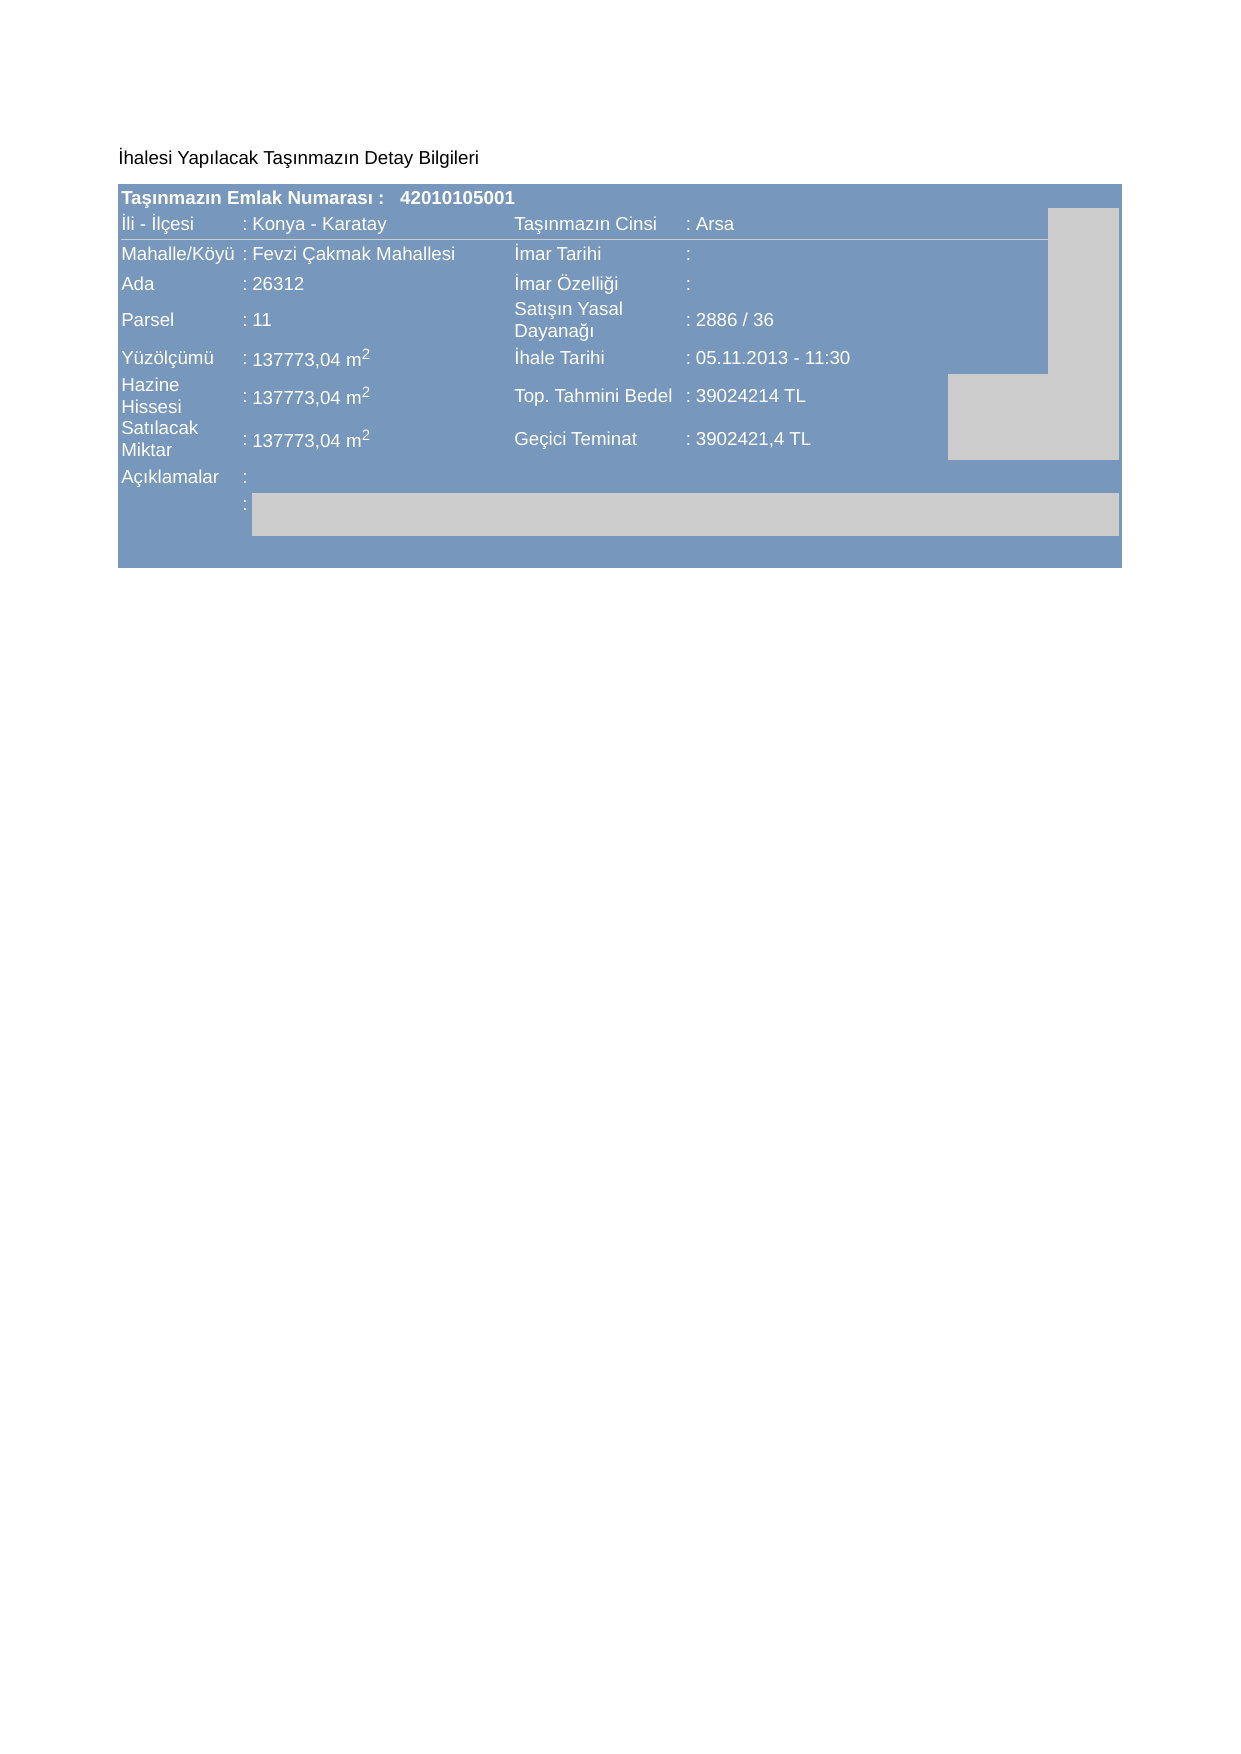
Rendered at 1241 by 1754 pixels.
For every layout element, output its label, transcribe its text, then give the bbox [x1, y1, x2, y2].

table_cell : [686, 341, 696, 374]
table_header [118, 169, 1122, 184]
table_header Arsa [696, 208, 1048, 239]
table_cell Fevzi Çakmak Mahallesi [252, 240, 504, 268]
table_cell Yüzölçümü [121, 341, 242, 374]
table_header [121, 171, 1119, 176]
table_cell : [242, 460, 252, 493]
table_cell [1049, 417, 1119, 460]
table_cell [118, 607, 1122, 612]
table_cell [252, 460, 1119, 493]
table_cell [696, 268, 1048, 298]
table_header İli - İlçesi [121, 208, 242, 239]
table_cell 05.11.2013 - 11:30 [696, 341, 1048, 374]
table_cell Satışın Yasal Dayanağı [514, 298, 686, 341]
table_cell : [242, 268, 252, 298]
table_cell Top. Tahmini Bedel [514, 374, 686, 417]
table_cell İhale Tarihi [514, 341, 686, 374]
table_header : [242, 208, 252, 239]
table_cell : [242, 341, 252, 374]
table_cell : [686, 417, 696, 460]
table_cell İmar Özelliği [514, 268, 686, 298]
table_cell : [686, 374, 696, 417]
table_cell Satılacak Miktar [121, 417, 242, 460]
table_cell 39024214 TL [696, 374, 948, 417]
table_cell Parsel [121, 298, 242, 341]
table_header [504, 208, 514, 239]
table_cell : [686, 268, 696, 298]
table_cell : [686, 298, 696, 341]
table_cell [504, 341, 514, 374]
table_cell Açıklamalar [121, 460, 242, 493]
table_cell [504, 374, 514, 417]
table_cell 137773,04 m2 [252, 374, 504, 417]
table_cell [1049, 268, 1119, 298]
table_cell [948, 374, 1048, 417]
table_cell [118, 568, 1122, 578]
table_cell : [242, 298, 252, 341]
table_cell Ada [121, 268, 242, 298]
table_cell [504, 417, 514, 460]
table_cell [504, 268, 514, 298]
table_header : [686, 208, 696, 239]
table_cell : [686, 240, 696, 268]
table_cell : [242, 374, 252, 417]
table_cell Mahalle/Köyü [121, 240, 242, 268]
table_cell Hazine Hissesi [121, 374, 242, 417]
table_cell [1049, 374, 1119, 417]
table_cell : [242, 493, 252, 536]
table_cell [121, 493, 242, 536]
table_cell [1049, 240, 1119, 268]
table_header [118, 578, 1122, 607]
table_cell İmar Tarihi [514, 240, 686, 268]
table_cell [504, 240, 514, 268]
table_header [1049, 208, 1119, 239]
table_cell 26312 [252, 268, 504, 298]
table_cell 137773,04 m2 [252, 417, 504, 460]
table_cell [948, 417, 1048, 460]
table_cell : [242, 417, 252, 460]
table_cell 137773,04 m2 [252, 341, 504, 374]
table_cell 11 [252, 298, 504, 341]
table_cell : [242, 240, 252, 268]
table_cell [1049, 298, 1119, 341]
table_cell [696, 240, 1048, 268]
table_header İhalesi Yapılacak Taşınmazın Detay Bilgileri [118, 147, 1122, 169]
table_cell [504, 298, 514, 341]
table_cell Taşınmazın Emlak Numarası : 42010105001 [118, 184, 1122, 568]
table_header Konya - Karatay [252, 208, 504, 239]
table_cell [1049, 341, 1119, 374]
table_cell 3902421,4 TL [696, 417, 948, 460]
table_cell Geçici Teminat [514, 417, 686, 460]
table_cell [252, 493, 1119, 536]
table_header Taşınmazın Cinsi [514, 208, 686, 239]
table_cell 2886 / 36 [696, 298, 1048, 341]
